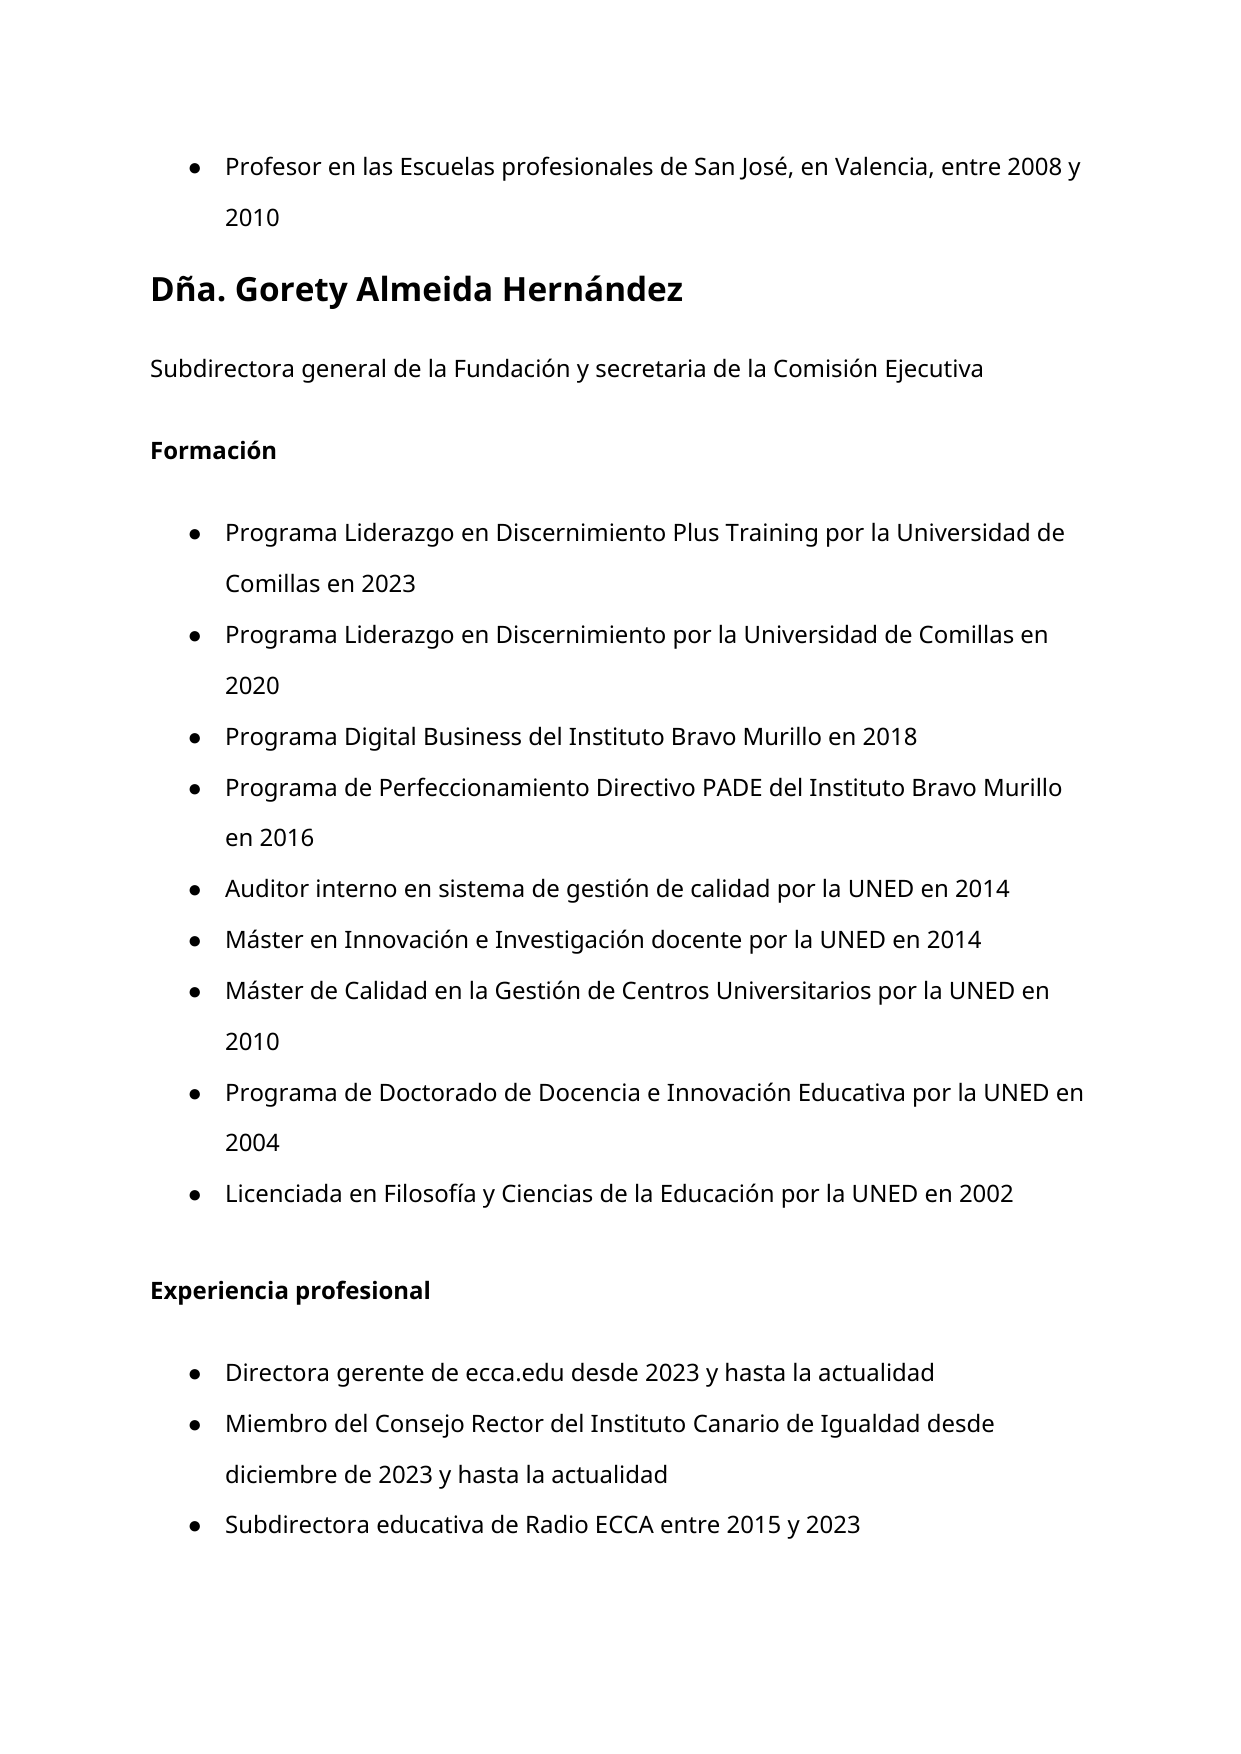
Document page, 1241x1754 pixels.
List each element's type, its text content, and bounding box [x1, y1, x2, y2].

list Licenciada en Filosofía y Ciencias de la Educación por la UNED en 2002 [187, 1177, 1090, 1224]
list Máster en Innovación e Investigación docente por la UNED en 2014 [187, 923, 1090, 955]
list Programa de Doctorado de Docencia e Innovación Educativa por la UNED en 2004 [187, 1075, 1090, 1159]
subtitle Dña. Gorety Almeida Hernández [150, 266, 1090, 312]
list Directora gerente de ecca.edu desde 2023 y hasta la actualidad [187, 1356, 1090, 1388]
text Subdirectora general de la Fundación y secretaria de la Comisión Ejecutiva [150, 352, 1090, 384]
text Experiencia profesional [150, 1274, 1090, 1306]
list Profesor en las Escuelas profesionales de San José, en Valencia, entre 2008 y 2010 [187, 150, 1090, 248]
list Auditor interno en sistema de gestión de calidad por la UNED en 2014 [187, 872, 1090, 904]
list Miembro del Consejo Rector del Instituto Canario de Igualdad desde diciembre de 2023 y hasta la actualidad [187, 1407, 1090, 1490]
list Máster de Calidad en la Gestión de Centros Universitarios por la UNED en 2010 [187, 974, 1090, 1057]
text Formación [150, 434, 1090, 467]
list Subdirectora educativa de Radio ECCA entre 2015 y 2023 [187, 1508, 1090, 1555]
list Programa Liderazgo en Discernimiento Plus Training por la Universidad de Comillas en 2023 [187, 516, 1090, 599]
list Programa Liderazgo en Discernimiento por la Universidad de Comillas en 2020 [187, 618, 1090, 701]
list Programa de Perfeccionamiento Directivo PADE del Instituto Bravo Murillo en 2016 [187, 770, 1090, 854]
list Programa Digital Business del Instituto Bravo Murillo en 2018 [187, 719, 1090, 752]
